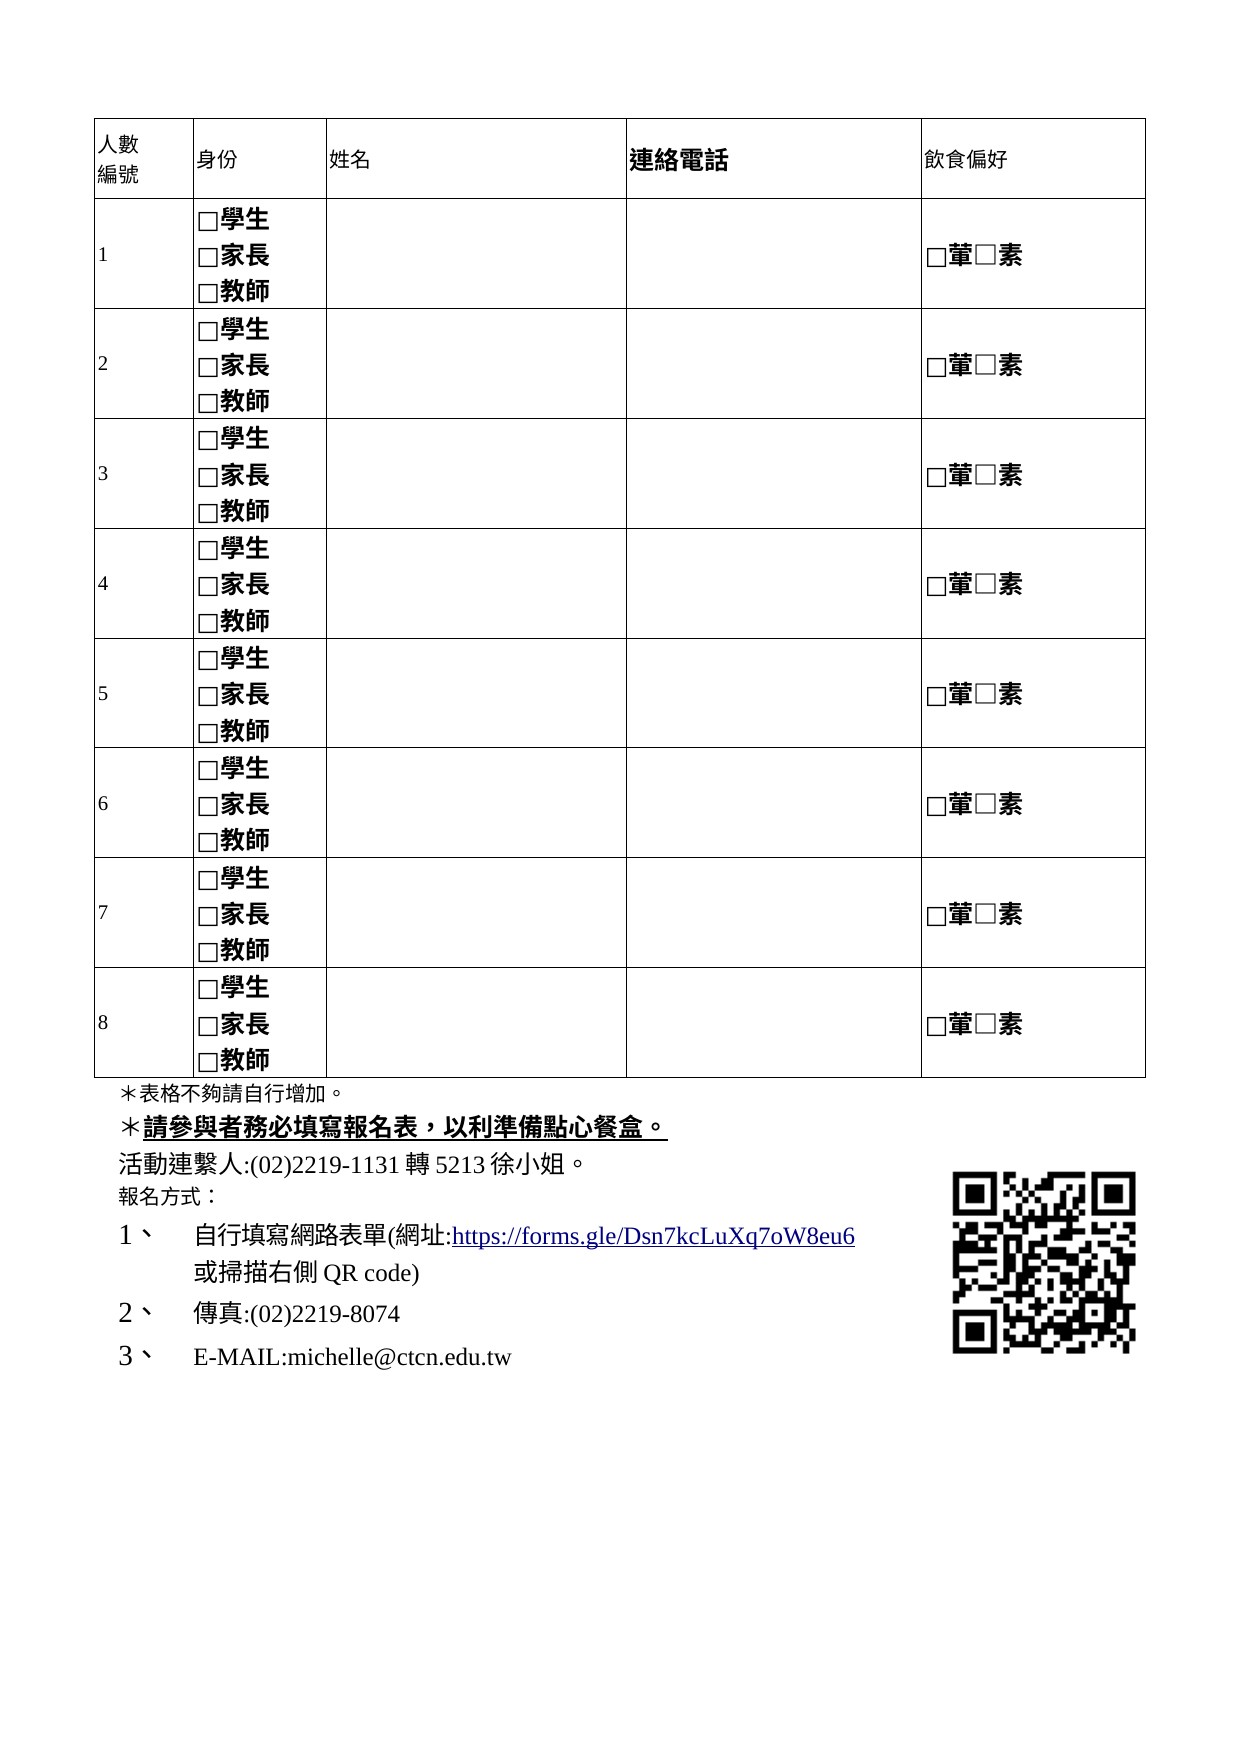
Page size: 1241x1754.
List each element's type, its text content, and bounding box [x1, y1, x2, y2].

table_cell [627, 968, 921, 1077]
table_cell 身份 [194, 119, 326, 198]
table_cell □學生 □家長 □教師 [194, 199, 326, 308]
list 自行填寫網路表單(網址:https://forms.gle/Dsn7kcLuXq7oW8eu6 或掃描右側QR code) [118, 1211, 928, 1289]
table_cell 8 [95, 968, 193, 1077]
table_cell □學生 □家長 □教師 [194, 858, 326, 967]
table_cell [327, 748, 626, 857]
table_cell □學生 □家長 □教師 [194, 419, 326, 528]
table_cell 人數 編號 [95, 119, 193, 198]
table_cell □葷□素 [922, 529, 1145, 637]
table_cell [327, 419, 626, 528]
table_cell [327, 309, 626, 418]
table_cell □學生 □家長 □教師 [194, 968, 326, 1077]
table_cell [627, 858, 921, 967]
table_cell □葷□素 [922, 748, 1145, 857]
table_cell [327, 639, 626, 747]
table_cell □葷□素 [922, 419, 1145, 528]
table_cell [627, 639, 921, 747]
table_cell □葷□素 [922, 968, 1145, 1077]
table_cell [627, 199, 921, 308]
picture [928, 1147, 1160, 1379]
table_cell 連絡電話 [627, 119, 921, 198]
text ＊請參與者務必填寫報名表，以利準備點心餐盒。 [118, 1108, 1122, 1144]
table_cell [327, 858, 626, 967]
table_cell [627, 748, 921, 857]
table_cell 飲食偏好 [922, 119, 1145, 198]
table_cell [327, 199, 626, 308]
table_cell 2 [95, 309, 193, 418]
table_cell [327, 968, 626, 1077]
text ＊表格不夠請自行增加。 [118, 1078, 1122, 1108]
table_cell □葷□素 [922, 858, 1145, 967]
table_cell □學生 □家長 □教師 [194, 748, 326, 857]
table_cell 5 [95, 639, 193, 747]
table_cell 4 [95, 529, 193, 637]
table_cell [327, 529, 626, 637]
list 傳真:(02)2219-8074 [118, 1289, 928, 1331]
table_cell 姓名 [327, 119, 626, 198]
table_cell □葷□素 [922, 309, 1145, 418]
table_cell [627, 529, 921, 637]
table_cell 6 [95, 748, 193, 857]
table_cell □葷□素 [922, 639, 1145, 747]
table_cell [627, 309, 921, 418]
table_cell □學生 □家長 □教師 [194, 639, 326, 747]
table_cell □學生 □家長 □教師 [194, 529, 326, 637]
table_cell 3 [95, 419, 193, 528]
text 活動連繫人:(02)2219-1131轉5213徐小姐。 [118, 1144, 1122, 1180]
list E-MAIL:michelle@ctcn.edu.tw [118, 1331, 928, 1374]
table_cell □學生 □家長 □教師 [194, 309, 326, 418]
table_cell 7 [95, 858, 193, 967]
table_cell [627, 419, 921, 528]
text 報名方式： [118, 1180, 928, 1211]
table_cell 1 [95, 199, 193, 308]
table_cell □葷□素 [922, 199, 1145, 308]
